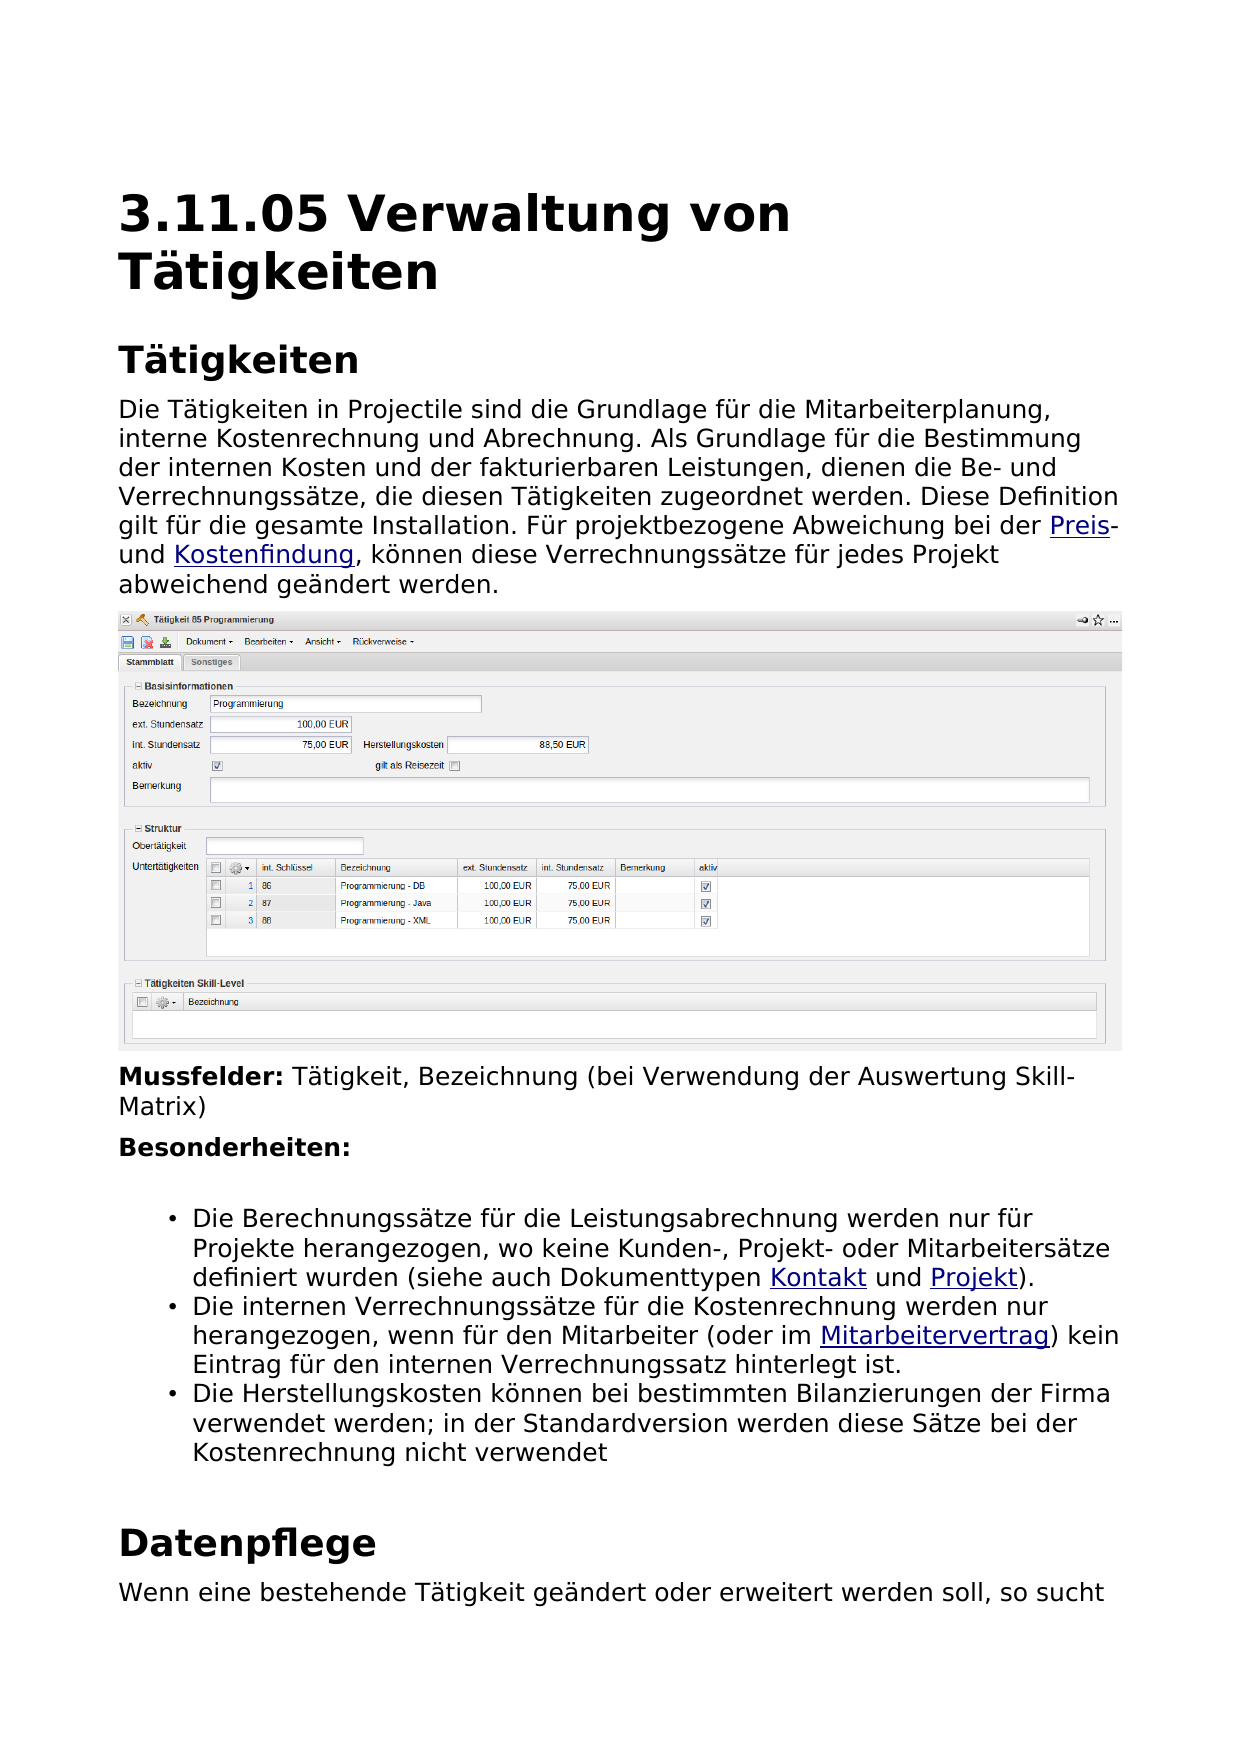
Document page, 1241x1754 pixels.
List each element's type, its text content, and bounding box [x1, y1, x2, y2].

picture [118, 611, 1123, 1051]
list Die Berechnungssätze für die Leistungsabrechnung werden nur für Projekte herangezogen, wo keine Kunden-, Projekt- oder Mitarbeitersätze definiert wurden (siehe auch Dokumenttypen Kontakt und Projekt). [177, 1204, 1122, 1292]
text Mussfelder: Tätigkeit, Bezeichnung (bei Verwendung der Auswertung Skill-Matrix) [118, 1063, 1122, 1121]
list Die Herstellungskosten können bei bestimmten Bilanzierungen der Firma verwendet werden; in der Standardversion werden diese Sätze bei der Kostenrechnung nicht verwendet [177, 1379, 1122, 1467]
text Besonderheiten: [118, 1133, 1122, 1163]
text Die Tätigkeiten in Projectile sind die Grundlage für die Mitarbeiterplanung, interne Kostenrechnung und Abrechnung. Als Grundlage für die Bestimmung der internen Kosten und der fakturierbaren Leistungen, dienen die Be- und Verrechnungssätze, die diesen Tätigkeiten zugeordnet werden. Diese Definition gilt für die gesamte Installation. Für projektbezogene Abweichung bei der Preis- und Kostenfindung, können diese Verrechnungssätze für jedes Projekt abweichend geändert werden. [118, 395, 1122, 599]
subtitle 3.11.05 Verwaltung von Tätigkeiten [118, 185, 1122, 301]
subtitle Datenpflege [118, 1522, 1122, 1565]
subtitle Tätigkeiten [118, 339, 1122, 382]
list Die internen Verrechnungssätze für die Kostenrechnung werden nur herangezogen, wenn für den Mitarbeiter (oder im Mitarbeitervertrag) kein Eintrag für den internen Verrechnungssatz hinterlegt ist. [177, 1292, 1122, 1379]
text Wenn eine bestehende Tätigkeit geändert oder erweitert werden soll, so sucht [118, 1578, 1122, 1607]
